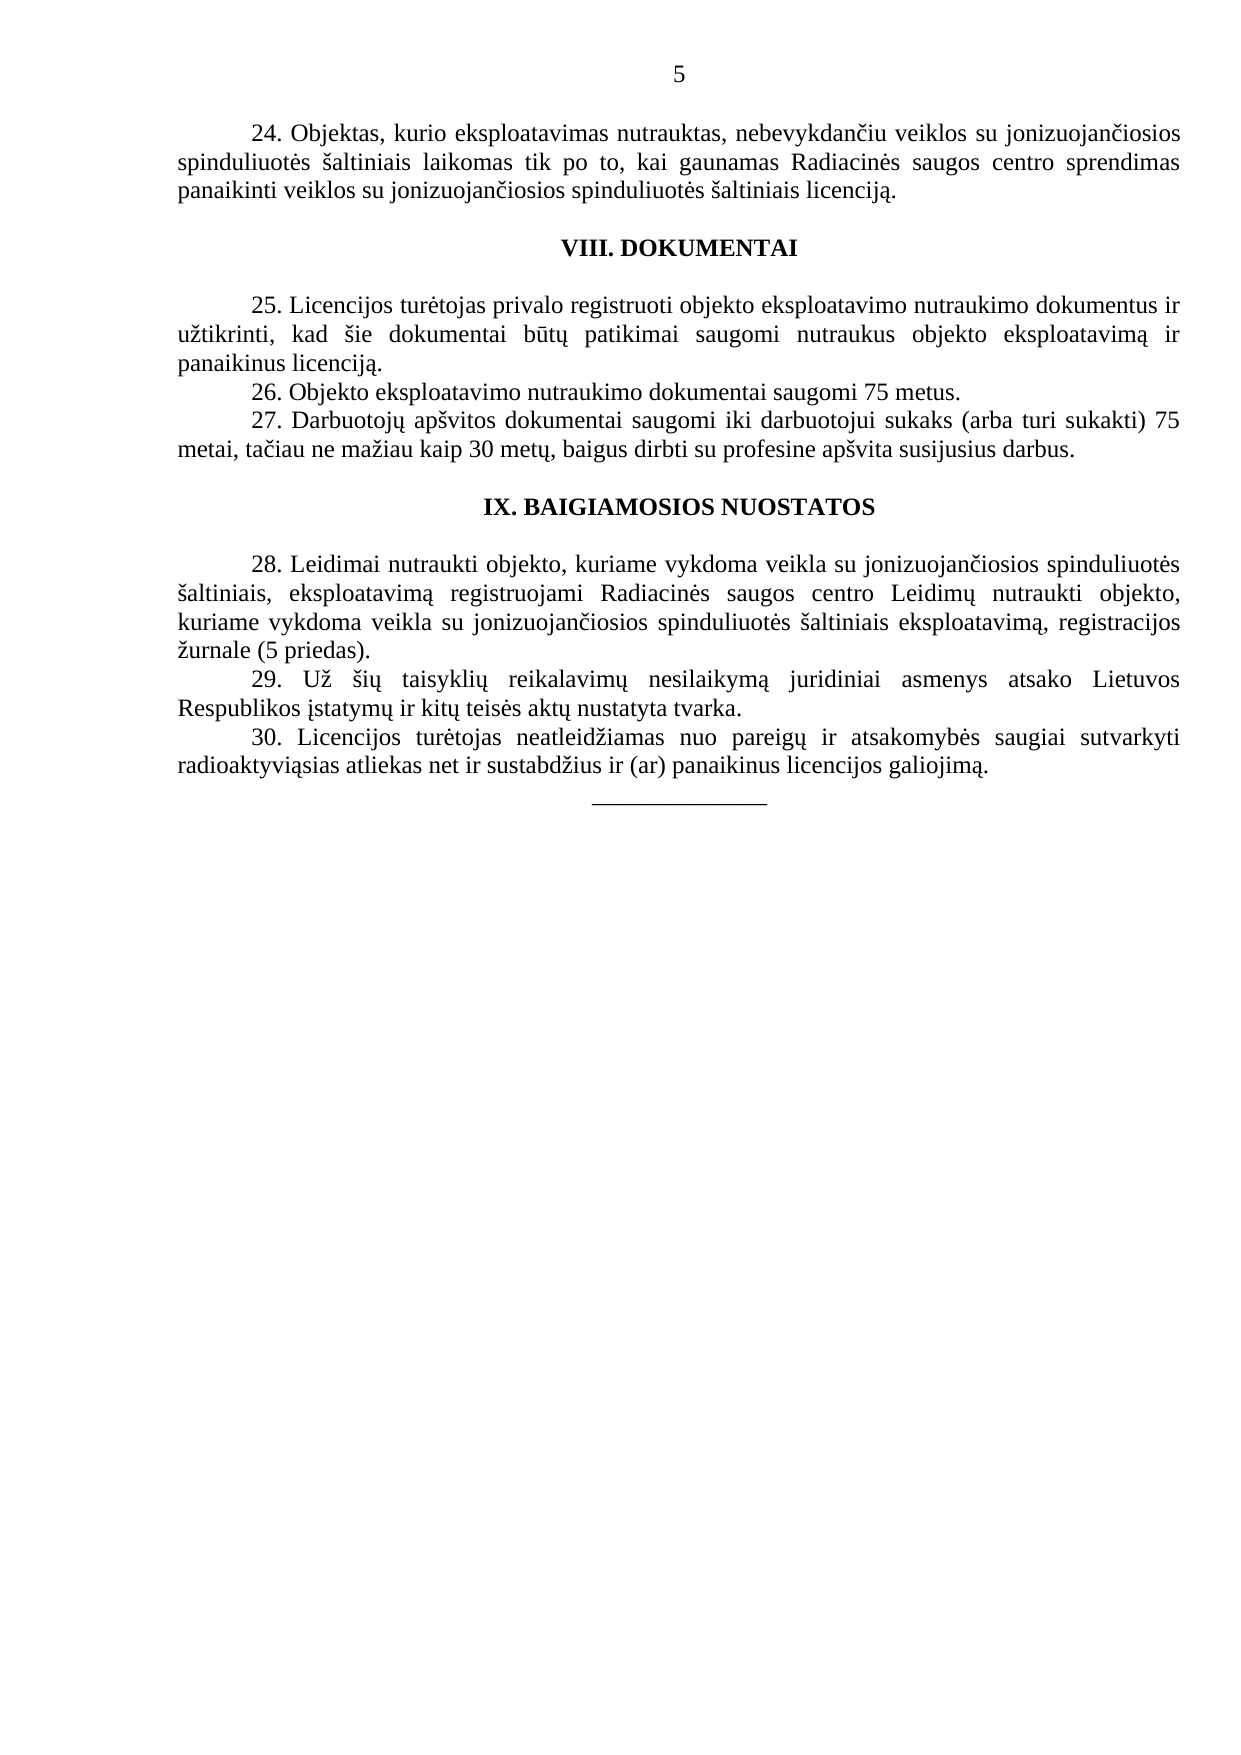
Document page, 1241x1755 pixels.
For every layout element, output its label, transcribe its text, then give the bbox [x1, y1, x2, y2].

text VIII. DOKUMENTAI [177, 233, 1181, 262]
text 30. Licencijos turėtojas neatleidžiamas nuo pareigų ir atsakomybės saugiai sutvarkyti radioaktyviąsias atliekas net ir sustabdžius ir (ar) panaikinus licencijos galiojimą. [177, 722, 1181, 779]
text 27. Darbuotojų apšvitos dokumentai saugomi iki darbuotojui sukaks (arba turi sukakti) 75 metai, tačiau ne mažiau kaip 30 metų, baigus dirbti su profesine apšvita susijusius darbus. [177, 406, 1181, 463]
text 25. Licencijos turėtojas privalo registruoti objekto eksploatavimo nutraukimo dokumentus ir užtikrinti, kad šie dokumentai būtų patikimai saugomi nutraukus objekto eksploatavimą ir panaikinus licenciją. [177, 291, 1181, 377]
text 24. Objektas, kurio eksploatavimas nutrauktas, nebevykdančiu veiklos su jonizuojančiosios spinduliuotės šaltiniais laikomas tik po to, kai gaunamas Radiacinės saugos centro sprendimas panaikinti veiklos su jonizuojančiosios spinduliuotės šaltiniais licenciją. [177, 118, 1181, 204]
text 29. Už šių taisyklių reikalavimų nesilaikymą juridiniai asmenys atsako Lietuvos Respublikos įstatymų ir kitų teisės aktų nustatyta tvarka. [177, 664, 1181, 722]
text 28. Leidimai nutraukti objekto, kuriame vykdoma veikla su jonizuojančiosios spinduliuotės šaltiniais, eksploatavimą registruojami Radiacinės saugos centro Leidimų nutraukti objekto, kuriame vykdoma veikla su jonizuojančiosios spinduliuotės šaltiniais eksploatavimą, registracijos žurnale (5 priedas). [177, 549, 1181, 664]
text IX. BAIGIAMOSIOS NUOSTATOS [177, 492, 1181, 521]
text ______________ [177, 779, 1181, 808]
text 26. Objekto eksploatavimo nutraukimo dokumentai saugomi 75 metus. [177, 377, 1181, 406]
